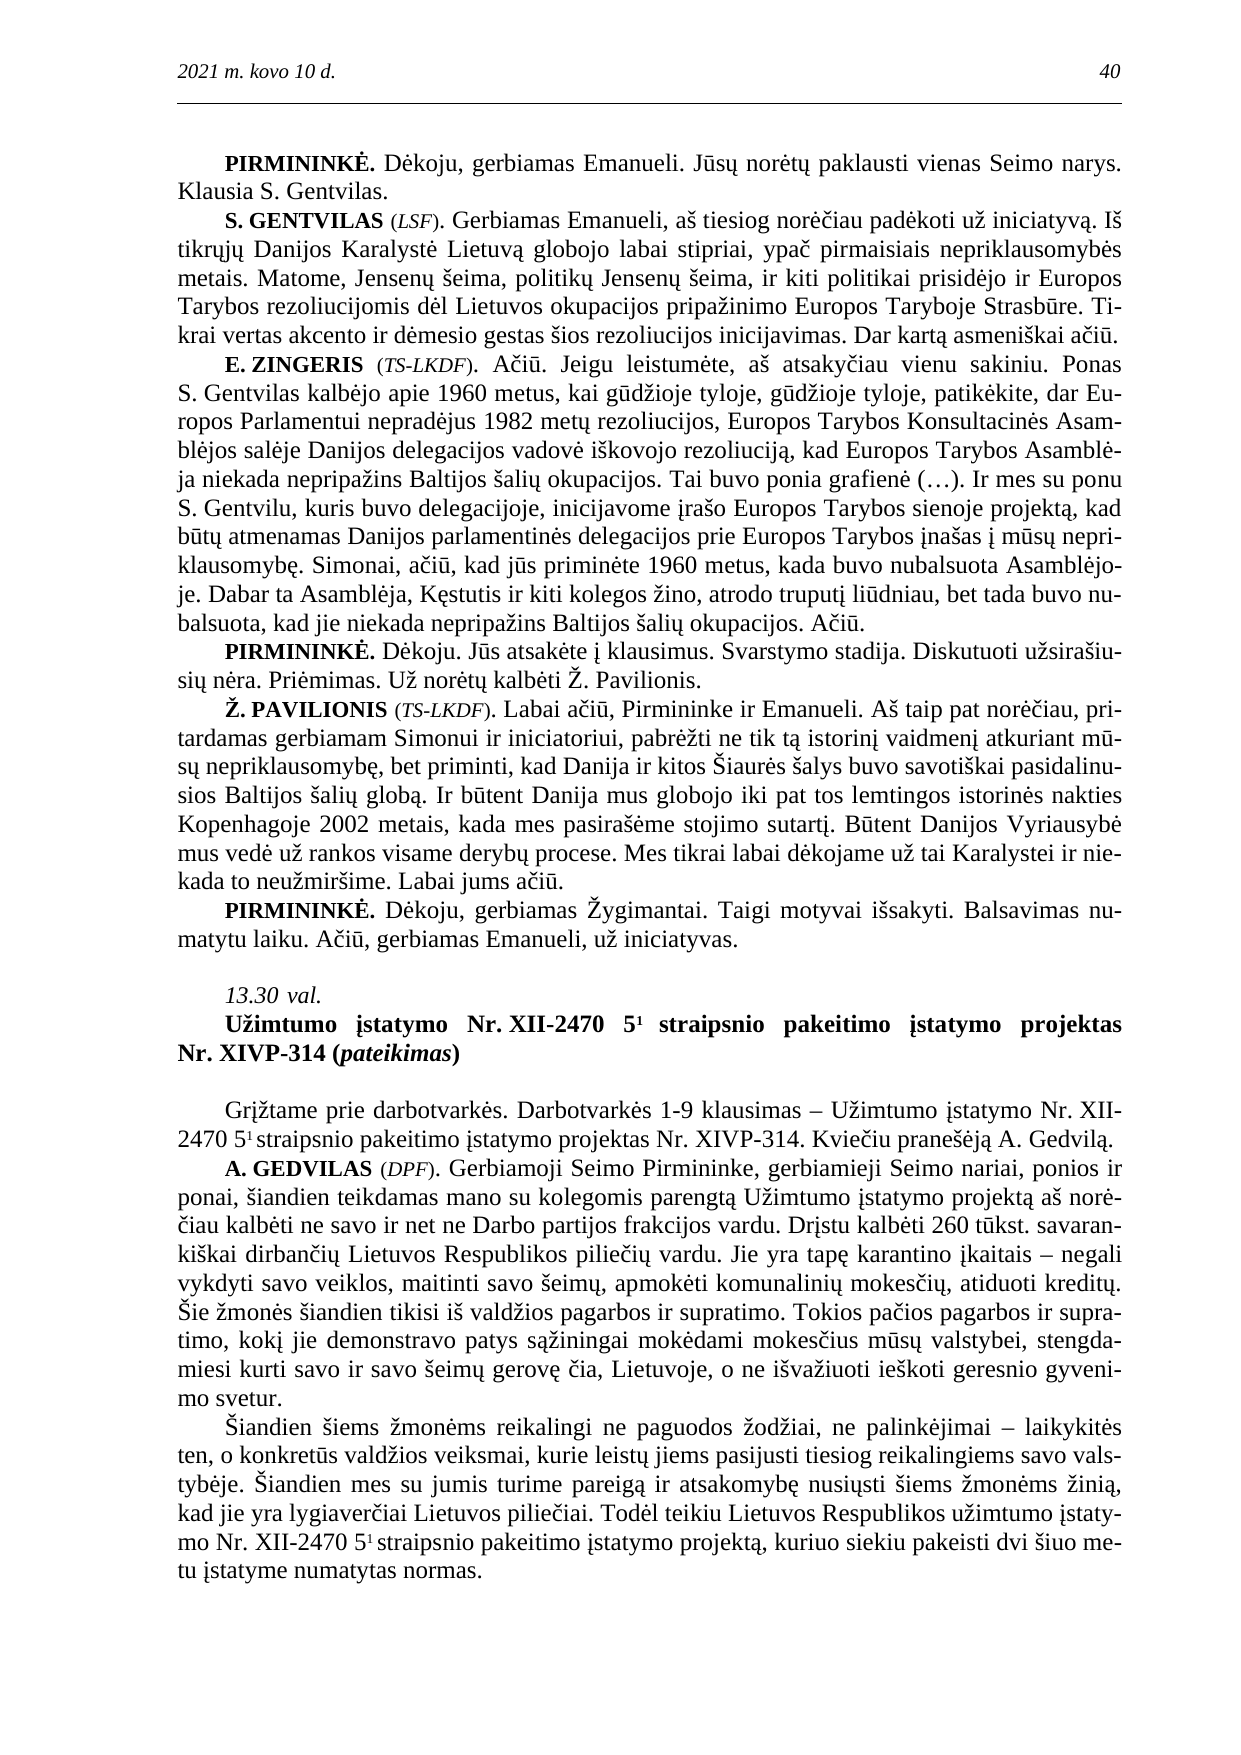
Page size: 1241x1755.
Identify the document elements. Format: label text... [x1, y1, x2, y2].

text Grįž­ta­me prie dar­bo­tvarkės. Dar­bo­tvarkės 1-9 klau­si­mas – Už­im­tu­mo įsta­ty­mo Nr. XII-2470 51 straips­nio pa­kei­ti­mo įsta­ty­mo pro­jek­tas Nr. XIVP-314. Kvie­čiu pra­ne­šė­ją A. Ged­vi­lą. [177, 1095, 1122, 1153]
text Šian­dien šiems žmo­nėms rei­ka­lin­gi ne pa­guo­dos žo­džiai, ne pa­lin­kė­ji­mai – lai­ky­ki­tės ten, o kon­kre­tūs val­džios veiks­mai, ku­rie leis­tų jiems pa­si­jus­ti tie­siog rei­ka­lin­giems sa­vo vals­ty­bėje. Šian­dien mes su ju­mis tu­ri­me pa­rei­gą ir at­sa­ko­my­bę nu­siųs­ti šiems žmo­nėms ži­nią, kad jie yra ly­gia­ver­čiai Lie­tu­vos pi­lie­čiai. To­dėl tei­kiu Lie­tu­vos Res­pub­li­kos už­im­tu­mo įsta­ty­mo Nr. XII-2470 51 straips­nio pa­kei­ti­mo įsta­ty­mo pro­jek­tą, ku­riuo sie­kiu pa­keis­ti dvi šiuo me­tu įsta­ty­me nu­ma­ty­tas nor­mas. [177, 1412, 1122, 1584]
text 13.30 val. [224, 981, 1122, 1009]
text PIRMININKĖ. Dė­ko­ju. Jūs at­sa­kė­te į klau­si­mus. Svars­ty­mo sta­di­ja. Dis­ku­tuo­ti už­si­ra­šiu­sių nė­ra. Pri­ėmi­mas. Už no­rė­tų kal­bė­ti Ž. Pa­vi­lio­nis. [177, 636, 1122, 694]
text Už­im­tu­mo įsta­ty­mo Nr. XII-2470 51 straips­nio pa­kei­ti­mo įsta­ty­mo pro­jek­tas Nr. XIVP-314 (pa­tei­ki­mas) [177, 1009, 1122, 1067]
text PIRMININKĖ. Dė­ko­ju, ger­bia­mas Ema­nu­e­li. Jū­sų no­rė­tų pa­klaus­ti vie­nas Sei­mo na­rys. Klau­sia S. Gent­vi­las. [177, 148, 1122, 205]
text PIRMININKĖ. Dė­ko­ju, ger­bia­mas Žy­gi­man­tai. Tai­gi mo­ty­vai iš­sa­ky­ti. Bal­sa­vi­mas nu­ma­ty­tu lai­ku. Ačiū, ger­bia­mas Ema­nu­e­li, už ini­cia­ty­vas. [177, 895, 1122, 953]
text S. GENTVILAS (LSF). Ger­bia­mas Ema­nu­e­li, aš tie­siog no­rė­čiau pa­dė­ko­ti už ini­cia­ty­vą. Iš tik­rų­jų Da­ni­jos Ka­ra­lys­tė Lie­tu­vą glo­bo­jo la­bai stip­riai, ypač pir­mai­siais ne­pri­klau­so­my­bės me­tais. Ma­to­me, Jen­se­nų šei­ma, po­li­ti­kų Jen­se­nų šei­ma, ir ki­ti po­li­ti­kai pri­si­dė­jo ir Eu­ro­pos Ta­ry­bos re­zo­liu­ci­jo­mis dėl Lie­tu­vos oku­pa­ci­jos pri­pa­ži­ni­mo Eu­ro­pos Ta­ry­bo­je Stras­bū­re. Ti­k­rai ver­tas ak­cen­to ir dė­me­sio ges­tas šios re­zo­liu­ci­jos ini­ci­ja­vi­mas. Dar kar­tą as­me­niš­kai ačiū. [177, 205, 1122, 349]
text A. GEDVILAS (DPF). Ger­bia­mo­ji Sei­mo Pir­mi­nin­ke, ger­bia­mie­ji Sei­mo na­riai, po­nios ir po­nai, šian­dien teik­da­mas ma­no su ko­le­go­mis pa­reng­tą Už­im­tu­mo įsta­ty­mo pro­jek­tą aš no­rė­čiau kal­bė­ti ne sa­vo ir net ne Dar­bo par­ti­jos frak­ci­jos var­du. Drįs­tu kal­bė­ti 260 tūkst. sa­va­ran­kiš­kai dir­ban­čių Lie­tu­vos Res­pub­li­kos pi­lie­čių var­du. Jie yra ta­pę ka­ran­ti­no įkai­tais – ne­ga­li vyk­dy­ti sa­vo veik­los, mai­tin­ti sa­vo šei­mų, ap­mo­kė­ti ko­mu­na­li­nių mo­kes­čių, ati­duo­ti kre­di­tų. Šie žmo­nės šian­dien ti­ki­si iš val­džios pa­gar­bos ir su­pra­ti­mo. To­kios pa­čios pa­gar­bos ir su­pra­ti­mo, ko­kį jie de­monst­ra­vo pa­tys są­ži­nin­gai mo­kė­da­mi mo­kes­čius mū­sų vals­ty­bei, steng­da­mie­si kur­ti sa­vo ir sa­vo šei­mų ge­ro­vę čia, Lie­tu­vo­je, o ne iš­va­žiuo­ti ieš­ko­ti ge­res­nio gy­ve­ni­mo sve­tur. [177, 1153, 1122, 1412]
text Ž. PAVILIONIS (TS-LKDF). La­bai ačiū, Pir­mi­nin­ke ir Ema­nu­e­li. Aš taip pat no­rė­čiau, pri­tar­da­mas ger­bia­mam Si­mo­nui ir ini­cia­to­riui, pa­brėž­ti ne tik tą is­to­ri­nį vaid­me­nį at­ku­riant mū­sų ne­pri­klau­so­my­bę, bet pri­min­ti, kad Da­ni­ja ir ki­tos Šiau­rės ša­lys bu­vo sa­vo­tiš­kai pa­si­da­li­nu­sios Bal­ti­jos ša­lių glo­bą. Ir bū­tent Da­ni­ja mus glo­bo­jo iki pat tos lem­tin­gos is­to­ri­nės nak­ties Ko­pen­ha­go­je 2002 me­tais, ka­da mes pa­si­ra­šė­me sto­ji­mo su­tar­tį. Bū­tent Da­ni­jos Vy­riau­sy­bė mus ve­dė už ran­kos vi­sa­me de­ry­bų pro­ce­se. Mes tik­rai la­bai dė­ko­ja­me už tai Ka­ra­lys­tei ir nie­ka­da to ne­už­mir­ši­me. La­bai jums ačiū. [177, 694, 1122, 895]
text E. ZINGERIS (TS-LKDF). Ačiū. Jei­gu leis­tu­mė­te, aš at­sa­ky­čiau vie­nu sa­ki­niu. Po­nas S. Gen­t­vi­las kal­bė­jo apie 1960 me­tus, kai gū­džio­je ty­lo­je, gū­džio­je ty­lo­je, pa­ti­kė­ki­te, dar Eu­ro­pos Par­la­men­tui ne­pra­dė­jus 1982 me­tų re­zo­liu­ci­jos, Eu­ro­pos Ta­ry­bos Kon­sul­ta­ci­nės Asam­blė­jos sa­lė­je Da­ni­jos de­le­ga­ci­jos va­do­vė iš­ko­vo­jo re­zo­liu­ci­ją, kad Eu­ro­pos Ta­ry­bos Asam­blė­ja nie­ka­da ne­pri­pa­žins Bal­ti­jos ša­lių oku­pa­ci­jos. Tai bu­vo po­nia gra­fie­nė (…). Ir mes su po­nu S. Gent­vi­lu, ku­ris bu­vo de­le­ga­ci­jo­je, ini­ci­ja­vo­me įra­šo Eu­ro­pos Ta­ry­bos sie­no­je pro­jek­tą, kad bū­tų at­me­na­mas Da­ni­jos par­la­men­ti­nės de­le­ga­ci­jos prie Eu­ro­pos Ta­ry­bos įna­šas į mū­sų ne­pri­klau­so­my­bę. Si­mo­nai, ačiū, kad jūs pri­mi­nė­te 1960 me­tus, ka­da bu­vo nu­bal­suo­ta Asam­blė­jo­je. Da­bar ta Asam­blė­ja, Kęs­tu­tis ir ki­ti ko­le­gos ži­no, at­ro­do tru­pu­tį liūd­niau, bet ta­da bu­vo nu­bal­suo­ta, kad jie nie­ka­da ne­pri­pa­žins Bal­ti­jos ša­lių oku­pa­ci­jos. Ačiū. [177, 349, 1122, 636]
